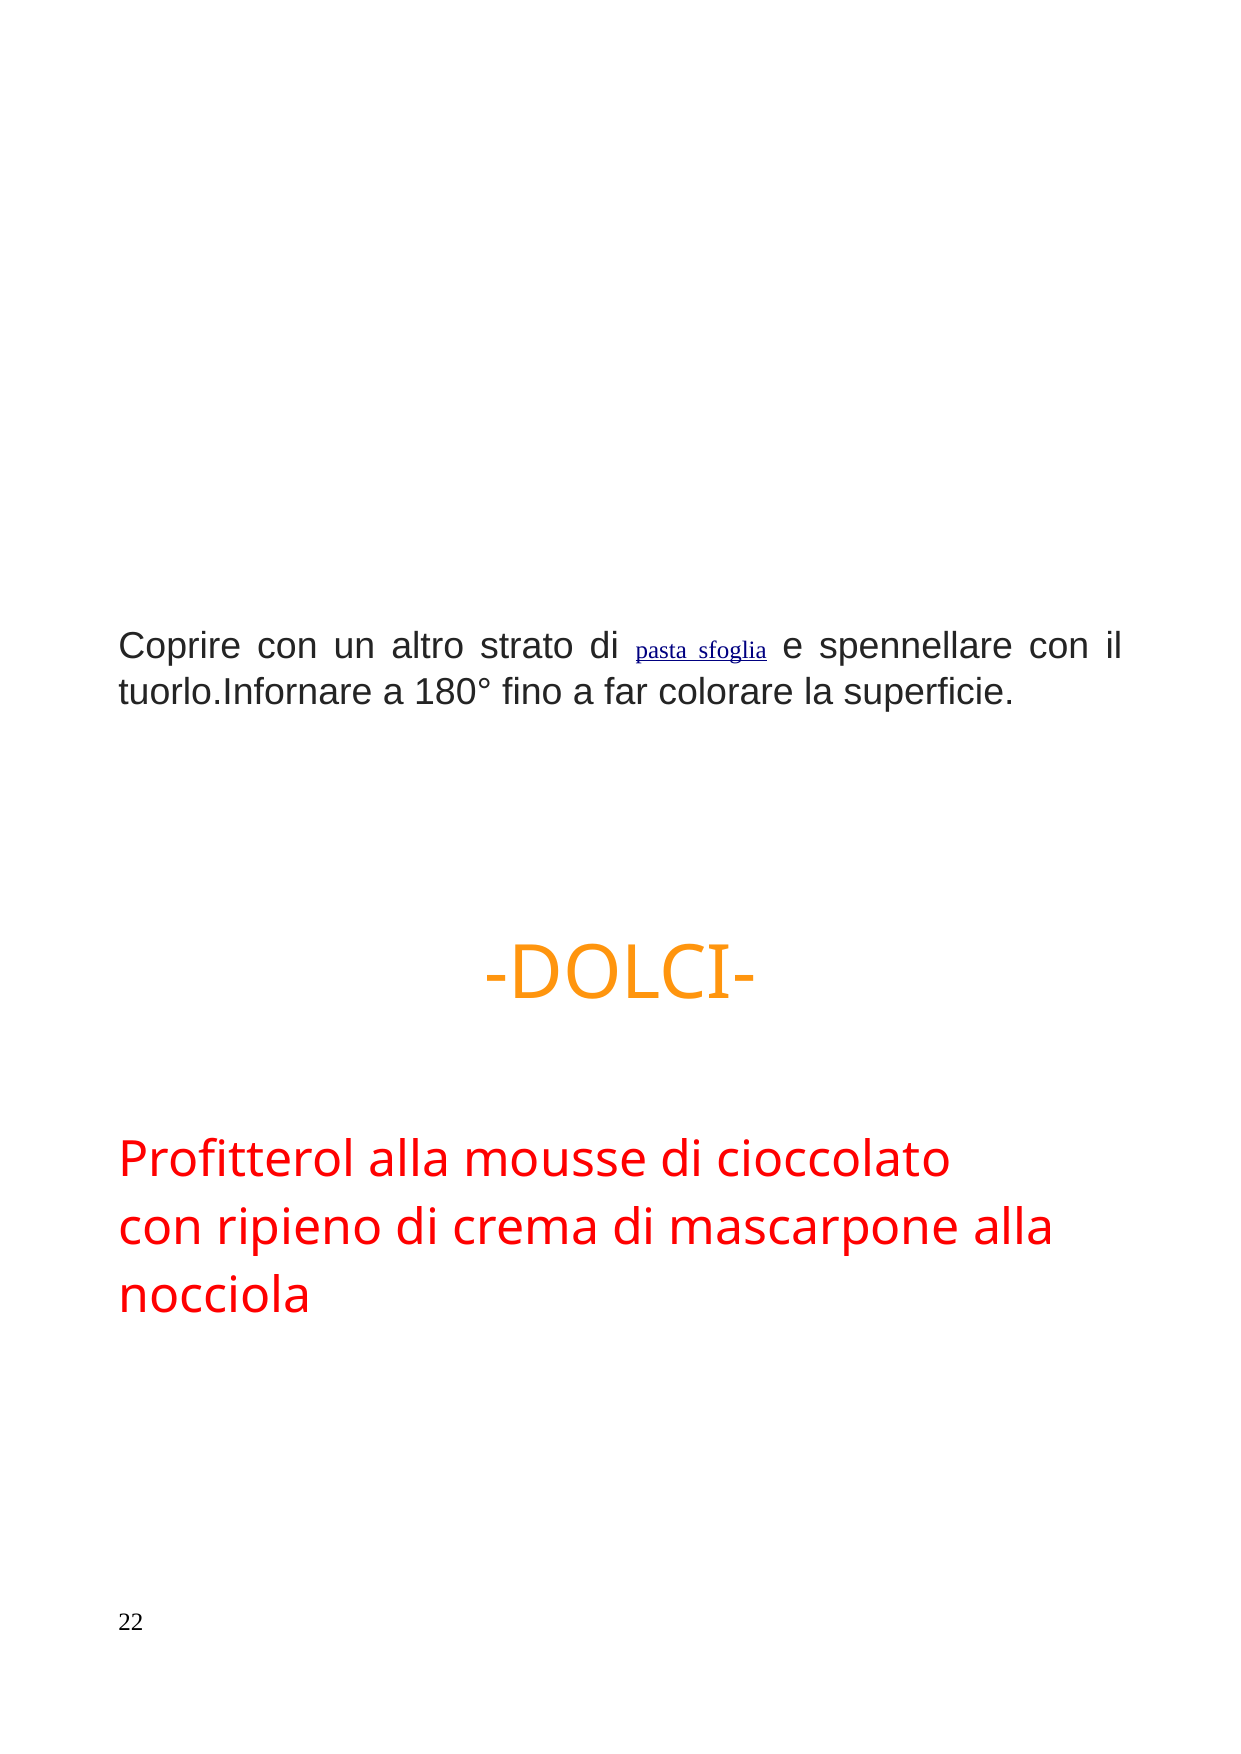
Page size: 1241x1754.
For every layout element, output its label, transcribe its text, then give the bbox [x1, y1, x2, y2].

text Coprire con un altro strato di pasta sfoglia e spennellare con il tuorlo.Infornare a 180° fino a far colorare la superficie. [118, 618, 1122, 712]
subtitle Profitterol alla mousse di cioccolato con ripieno di crema di mascarpone alla nocciola [118, 1123, 1122, 1327]
text -DOLCI- [118, 918, 1122, 1021]
